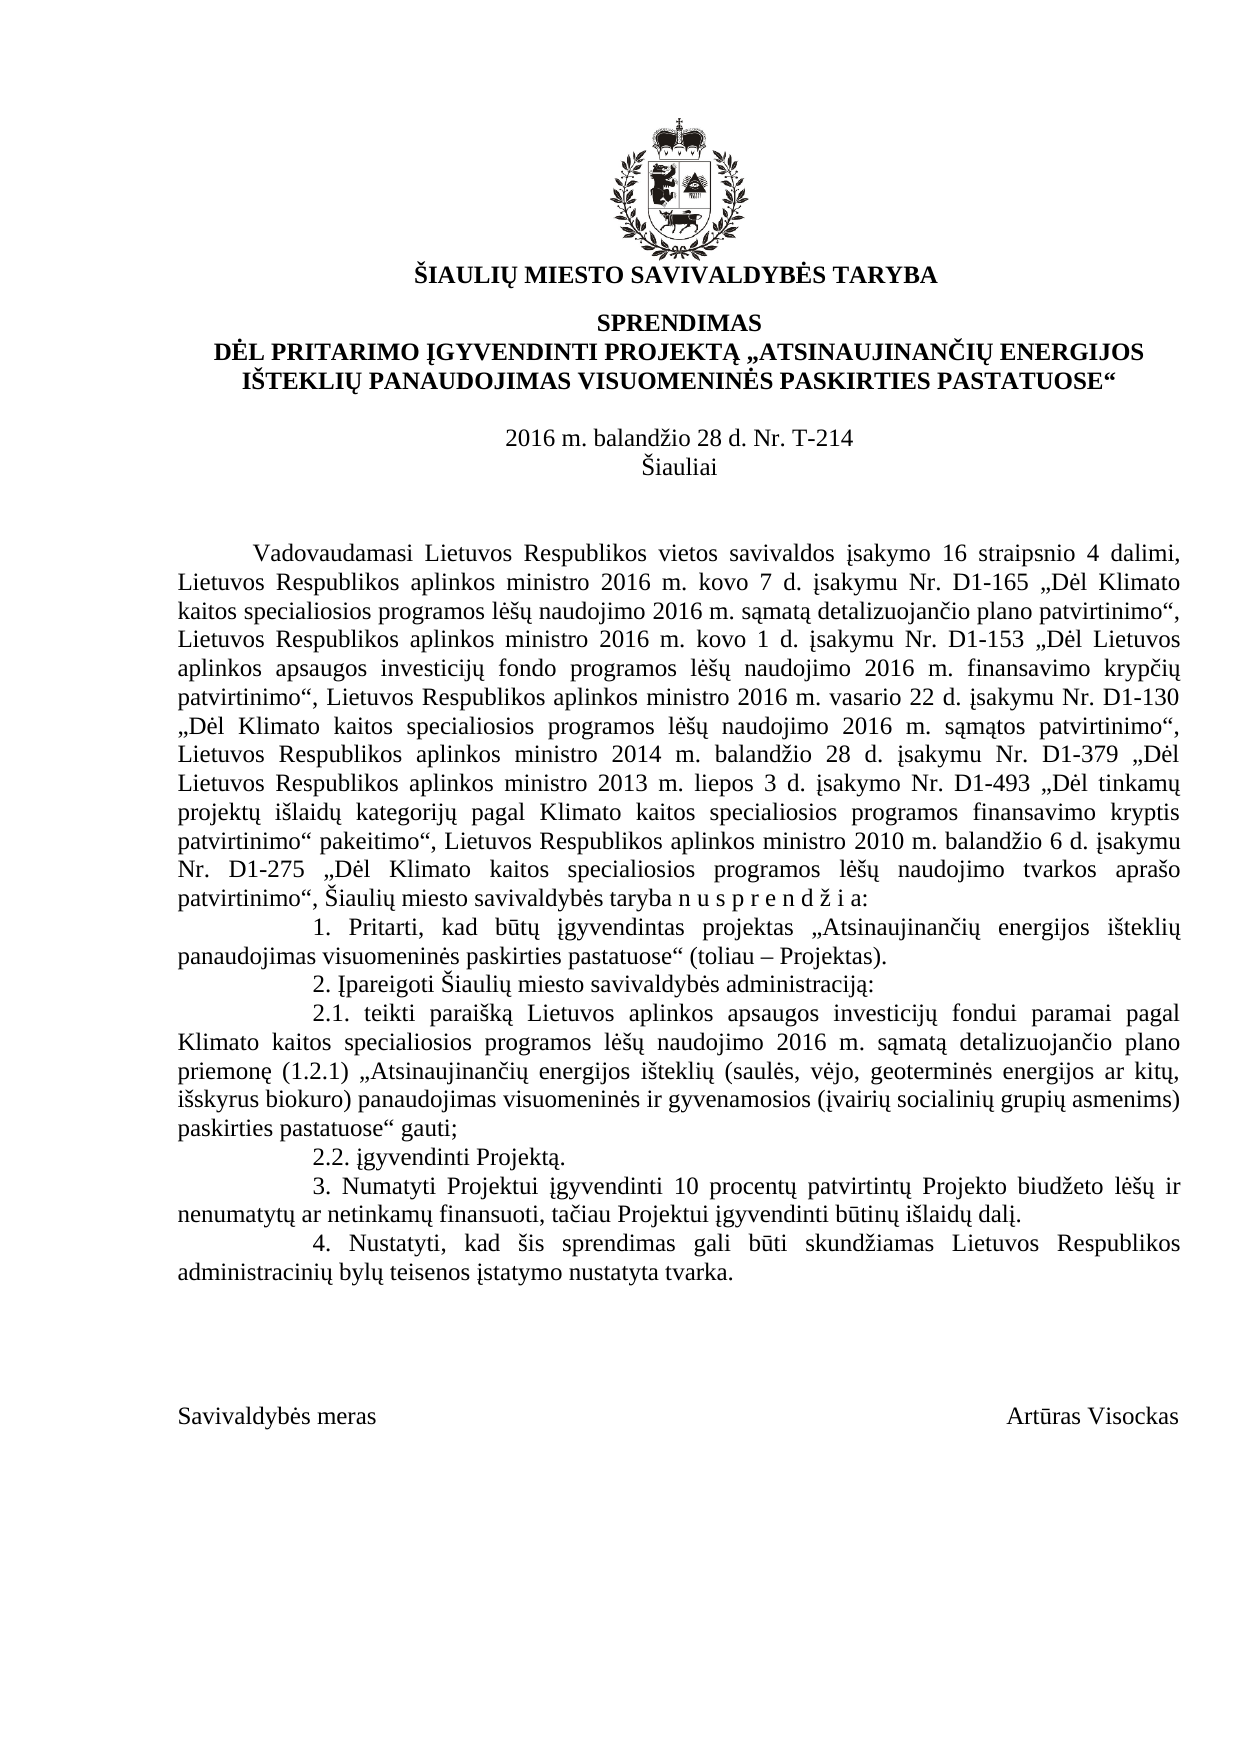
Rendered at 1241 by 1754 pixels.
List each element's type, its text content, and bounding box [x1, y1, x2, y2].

text SPRENDIMAS [177, 308, 1181, 337]
text 2. Įpareigoti Šiaulių miesto savivaldybės administraciją: [177, 969, 1181, 998]
text Savivaldybės meras Artūras Visockas [177, 1401, 1181, 1429]
text DĖL PRITARIMO ĮGYVENDINTI PROJEKTĄ „ATSINAUJINANČIŲ ENERGIJOS IŠTEKLIŲ PANAUDOJIMAS VISUOMENINĖS PASKIRTIES PASTATUOSE“ [177, 337, 1181, 394]
text 2.2. įgyvendinti Projektą. [177, 1142, 1181, 1171]
text ŠIAULIŲ MIESTO SAVIVALDYBĖS TARYBA [177, 260, 1181, 289]
text 3. Numatyti Projektui įgyvendinti 10 procentų patvirtintų Projekto biudžeto lėšų ir nenumatytų ar netinkamų finansuoti, tačiau Projektui įgyvendinti būtinų išlaidų dalį. [177, 1171, 1181, 1228]
text Vadovaudamasi Lietuvos Respublikos vietos savivaldos įsakymo 16 straipsnio 4 dalimi, Lietuvos Respublikos aplinkos ministro 2016 m. kovo 7 d. įsakymu Nr. D1-165 „Dėl Klimato kaitos specialiosios programos lėšų naudojimo 2016 m. sąmatą detalizuojančio plano patvirtinimo“, Lietuvos Respublikos aplinkos ministro 2016 m. kovo 1 d. įsakymu Nr. D1-153 „Dėl Lietuvos aplinkos apsaugos investicijų fondo programos lėšų naudojimo 2016 m. finansavimo krypčių patvirtinimo“, Lietuvos Respublikos aplinkos ministro 2016 m. vasario 22 d. įsakymu Nr. D1-130 „Dėl Klimato kaitos specialiosios programos lėšų naudojimo 2016 m. sąmątos patvirtinimo“, Lietuvos Respublikos aplinkos ministro 2014 m. balandžio 28 d. įsakymu Nr. D1-379 „Dėl Lietuvos Respublikos aplinkos ministro 2013 m. liepos 3 d. įsakymo Nr. D1-493 „Dėl tinkamų projektų išlaidų kategorijų pagal Klimato kaitos specialiosios programos finansavimo kryptis patvirtinimo“ pakeitimo“, Lietuvos Respublikos aplinkos ministro 2010 m. balandžio 6 d. įsakymu Nr. D1-275 „Dėl Klimato kaitos specialiosios programos lėšų naudojimo tvarkos aprašo patvirtinimo“, Šiaulių miesto savivaldybės taryba n u s p r e n d ž i a: [177, 538, 1181, 912]
text 4. Nustatyti, kad šis sprendimas gali būti skundžiamas Lietuvos Respublikos administracinių bylų teisenos įstatymo nustatyta tvarka. [177, 1228, 1181, 1286]
text 2016 m. balandžio 28 d. Nr. T-214 [177, 423, 1181, 452]
text Šiauliai [177, 452, 1181, 481]
text 1. Pritarti, kad būtų įgyvendintas projektas „Atsinaujinančių energijos išteklių panaudojimas visuomeninės paskirties pastatuose“ (toliau – Projektas). [177, 912, 1181, 969]
text 2.1. teikti paraišką Lietuvos aplinkos apsaugos investicijų fondui paramai pagal Klimato kaitos specialiosios programos lėšų naudojimo 2016 m. sąmatą detalizuojančio plano priemonę (1.2.1) „Atsinaujinančių energijos išteklių (saulės, vėjo, geoterminės energijos ar kitų, išskyrus biokuro) panaudojimas visuomeninės ir gyvenamosios (įvairių socialinių grupių asmenims) paskirties pastatuose“ gauti; [177, 998, 1181, 1142]
